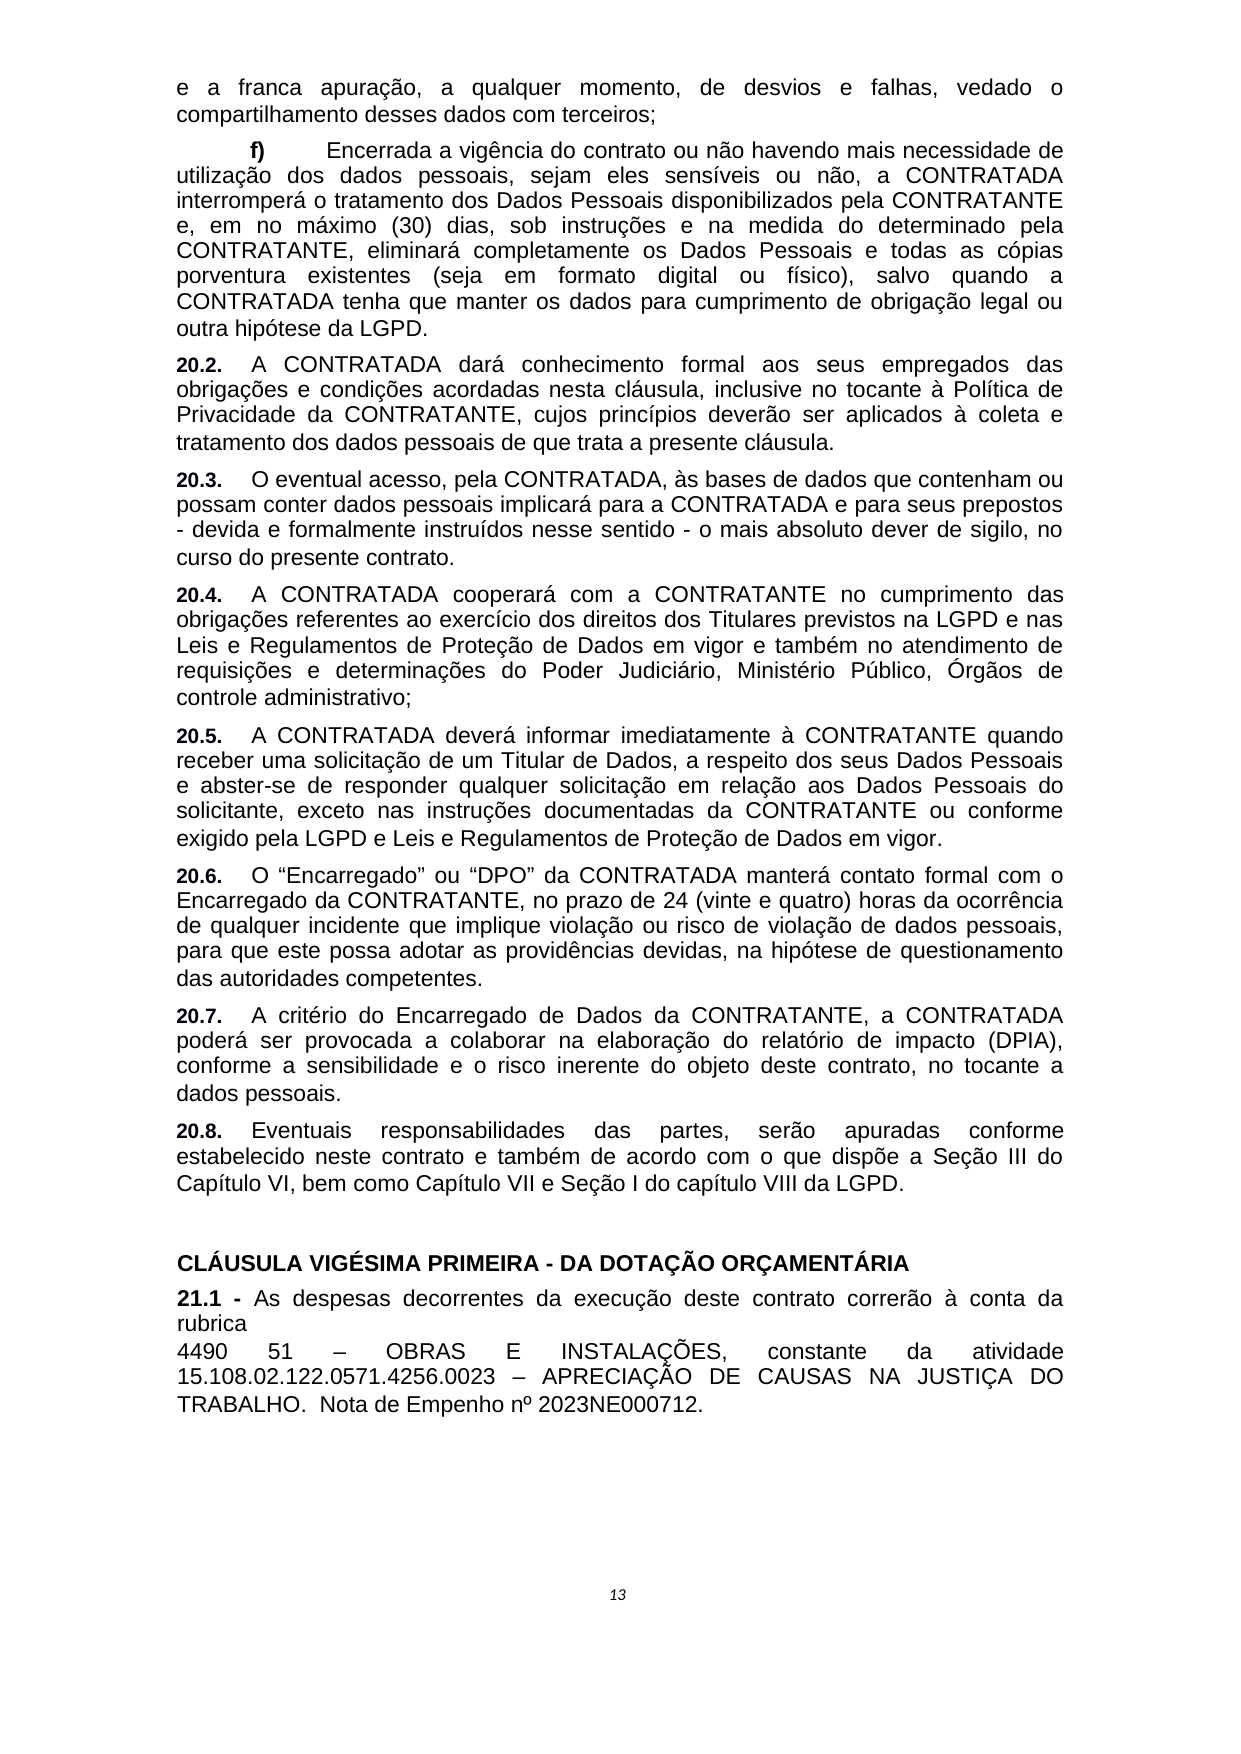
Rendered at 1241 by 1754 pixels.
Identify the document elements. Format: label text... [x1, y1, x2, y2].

list O eventual acesso, pela CONTRATADA, às bases de dados que contenham ou possam conter dados pessoais implicará para a CONTRATADA e para seus prepostos - devida e formalmente instruídos nesse sentido - o mais absoluto dever de sigilo, no curso do presente contrato. [176, 467, 1064, 572]
text 4490 51 – OBRAS E INSTALAÇÕES, constante da atividade 15.108.02.122.0571.4256.0023 – APRECIAÇÃO DE CAUSAS NA JUSTIÇA DO TRABALHO. Nota de Empenho nº 2023NE000712. [177, 1339, 1064, 1419]
list Encerrada a vigência do contrato ou não havendo mais necessidade de utilização dos dados pessoais, sejam eles sensíveis ou não, a CONTRATADA interromperá o tratamento dos Dados Pessoais disponibilizados pela CONTRATANTE e, em no máximo (30) dias, sob instruções e na medida do determinado pela CONTRATANTE, eliminará completamente os Dados Pessoais e todas as cópias porventura existentes (seja em formato digital ou físico), salvo quando a CONTRATADA tenha que manter os dados para cumprimento de obrigação legal ou outra hipótese da LGPD. [176, 138, 1064, 341]
list A CONTRATADA deverá informar imediatamente à CONTRATANTE quando receber uma solicitação de um Titular de Dados, a respeito dos seus Dados Pessoais e abster-se de responder qualquer solicitação em relação aos Dados Pessoais do solicitante, exceto nas instruções documentadas da CONTRATANTE ou conforme exigido pela LGPD e Leis e Regulamentos de Proteção de Dados em vigor. [176, 723, 1064, 852]
subtitle CLÁUSULA VIGÉSIMA PRIMEIRA - DA DOTAÇÃO ORÇAMENTÁRIA [177, 1247, 1064, 1278]
list e a franca apuração, a qualquer momento, de desvios e falhas, vedado o compartilhamento desses dados com terceiros; [176, 75, 1064, 127]
list O “Encarregado” ou “DPO” da CONTRATADA manterá contato formal com o Encarregado da CONTRATANTE, no prazo de 24 (vinte e quatro) horas da ocorrência de qualquer incidente que implique violação ou risco de violação de dados pessoais, para que este possa adotar as providências devidas, na hipótese de questionamento das autoridades competentes. [176, 863, 1064, 993]
list A CONTRATADA cooperará com a CONTRATANTE no cumprimento das obrigações referentes ao exercício dos direitos dos Titulares previstos na LGPD e nas Leis e Regulamentos de Proteção de Dados em vigor e também no atendimento de requisições e determinações do Poder Judiciário, Ministério Público, Órgãos de controle administrativo; [176, 583, 1064, 712]
list Eventuais responsabilidades das partes, serão apuradas conforme estabelecido neste contrato e também de acordo com o que dispõe a Seção III do Capítulo VI, bem como Capítulo VII e Seção I do capítulo VIII da LGPD. [176, 1119, 1064, 1198]
list A CONTRATADA dará conhecimento formal aos seus empregados das obrigações e condições acordadas nesta cláusula, inclusive no tocante à Política de Privacidade da CONTRATANTE, cujos princípios deverão ser aplicados à coleta e tratamento dos dados pessoais de que trata a presente cláusula. [176, 352, 1064, 457]
list A critério do Encarregado de Dados da CONTRATANTE, a CONTRATADA poderá ser provocada a colaborar na elaboração do relatório de impacto (DPIA), conforme a sensibilidade e o risco inerente do objeto deste contrato, no tocante a dados pessoais. [176, 1004, 1064, 1108]
text 21.1 - As despesas decorrentes da execução deste contrato correrão à conta da rubrica [177, 1286, 1064, 1337]
